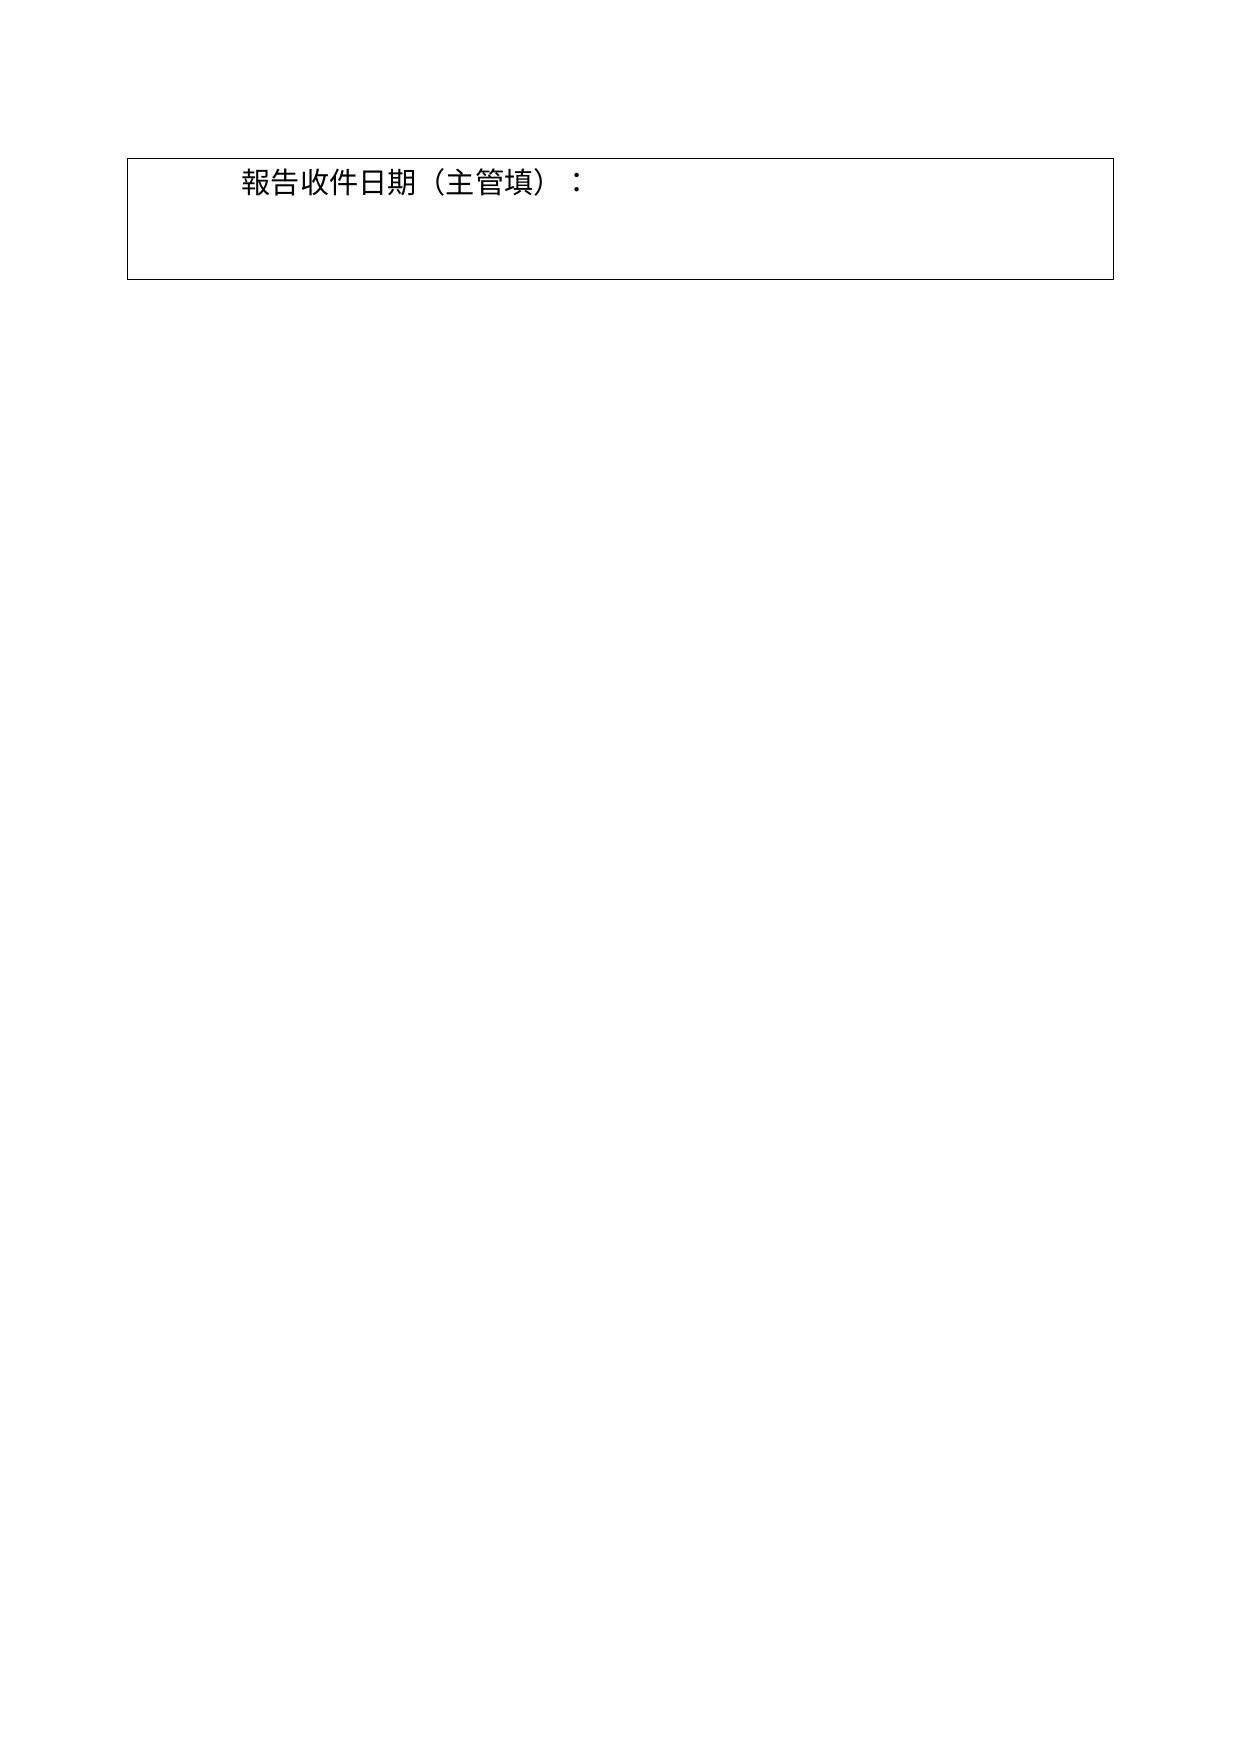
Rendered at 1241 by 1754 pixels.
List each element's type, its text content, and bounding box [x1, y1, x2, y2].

table_header 實習報告封面 依封面格式繕打，字體大小：校名18、學生校外實習報告20、題目18、其餘為16。 實習報告結構 封面 目錄 實習工作計畫表 前言 本文（自行依實習工作計畫訂定題綱，如：第一階段報告可作實習公司簡介、組織、功能等。題綱應先送輔導教師及單位主管確認核示，依報告結構繕寫。） 建議與心得 參考文獻 工讀實務實習成績考評表（主管用） 工讀實務實習成績考評表（輔導老師用）--封底 實習報告寫作 封面：依規定格式，勿另行設計或任加圖案。 A4規格由左而右以電腦繕打，以紙本或Email存取。 字體大小：題綱14號字、本文12號字。 自前言起編列頁碼。 列印：以楷書列印，雙面印刷。 裝訂：用訂書機裝訂左側，勿用塑膠夾或鐵夾。 勿影印現成資料充數，涉及公司技術機密資料不得列於報告。 實習報告評核 學生將實習報告繳交給主管時間： 第一次： 年 月 日繳交校外實習（一）。 第二次： 年 月 日繳交校外實習（二）。 第三次： 年 月 日繳交校外實習（三）。 第四次： 年 月 日繳交校外實習（四）。 請務必準時繳交，逾時將依規定核扣實習成績，「學生實習每月聯繫表」每月月底前送交指導老師列入實習成績評核。 實習報告內容不符實際或未用心寫作者，請單位主管、輔導教師給予輔導後退回學生修訂後再予以評核。 實習報告修訂定案後，依序陳核，另印送實習機構主管一本，輔導老師一本，學生自存一本。 學生實習報告由各系存查，實習結束學生應將實習報告電子檔繳交輔導老師彙集後送各系製成光碟片保存。 實習成績不及格或中途停止實習者，將依規定補修學分。 六、實習報告封面格式如下： 南亞技術學院 學年度 學生校外實習報告 題目 學 年 學年第 階段 課 程 校外實習( ) 班 級 系 年級 班 學 號 姓 名 實 習 機 構 指 導 老 師 報告繳交日期（學生填）： 報告收件日期（主管填）： [128, 159, 1113, 279]
